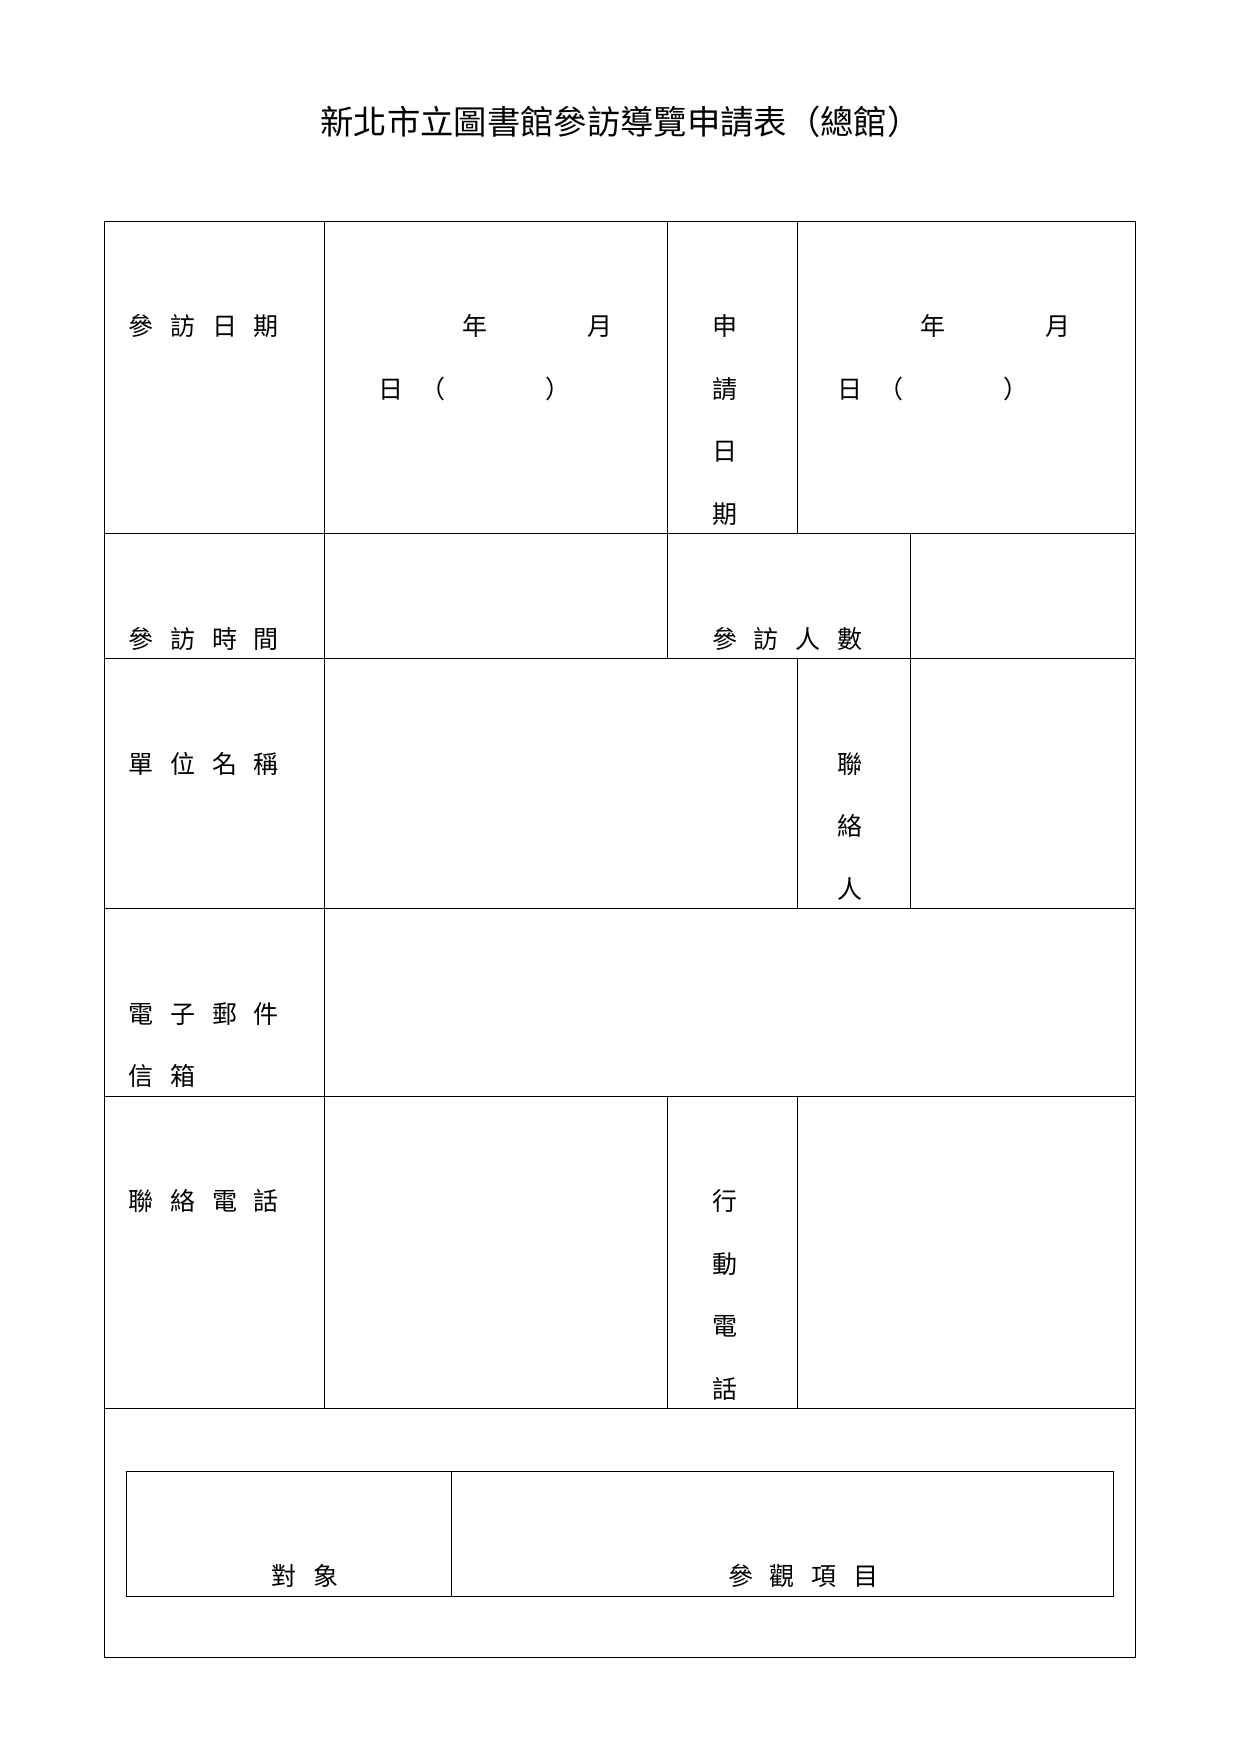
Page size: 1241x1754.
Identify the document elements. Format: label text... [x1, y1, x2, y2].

table_cell [911, 659, 1135, 908]
table_header 參觀項目 [452, 1472, 1113, 1596]
table_cell [325, 909, 1135, 1096]
table_cell 聯絡電話 [105, 1097, 324, 1408]
table_header 申請日期 [668, 222, 797, 533]
table_cell 參訪時間 [105, 534, 324, 658]
table_header 年 月 日（ ） [798, 222, 1135, 533]
table_cell [798, 1097, 1135, 1408]
table_header 參訪日期 [105, 222, 324, 533]
table_header 對象 [127, 1472, 451, 1596]
table_cell [325, 659, 797, 908]
table_cell [325, 1097, 667, 1408]
table_cell 行動電話 [668, 1097, 797, 1408]
table_cell [911, 534, 1135, 658]
table_cell 單位名稱 [105, 659, 324, 908]
table_cell 電子郵件信箱 [105, 909, 324, 1096]
table_cell [105, 1409, 1135, 1657]
table_cell 聯絡人 [798, 659, 910, 908]
table_cell 參訪人數 [668, 534, 910, 658]
table_cell [325, 534, 667, 658]
table_header 年 月 日（ ） [325, 222, 667, 533]
text 新北市立圖書館參訪導覽申請表（總館） [120, 96, 1120, 144]
